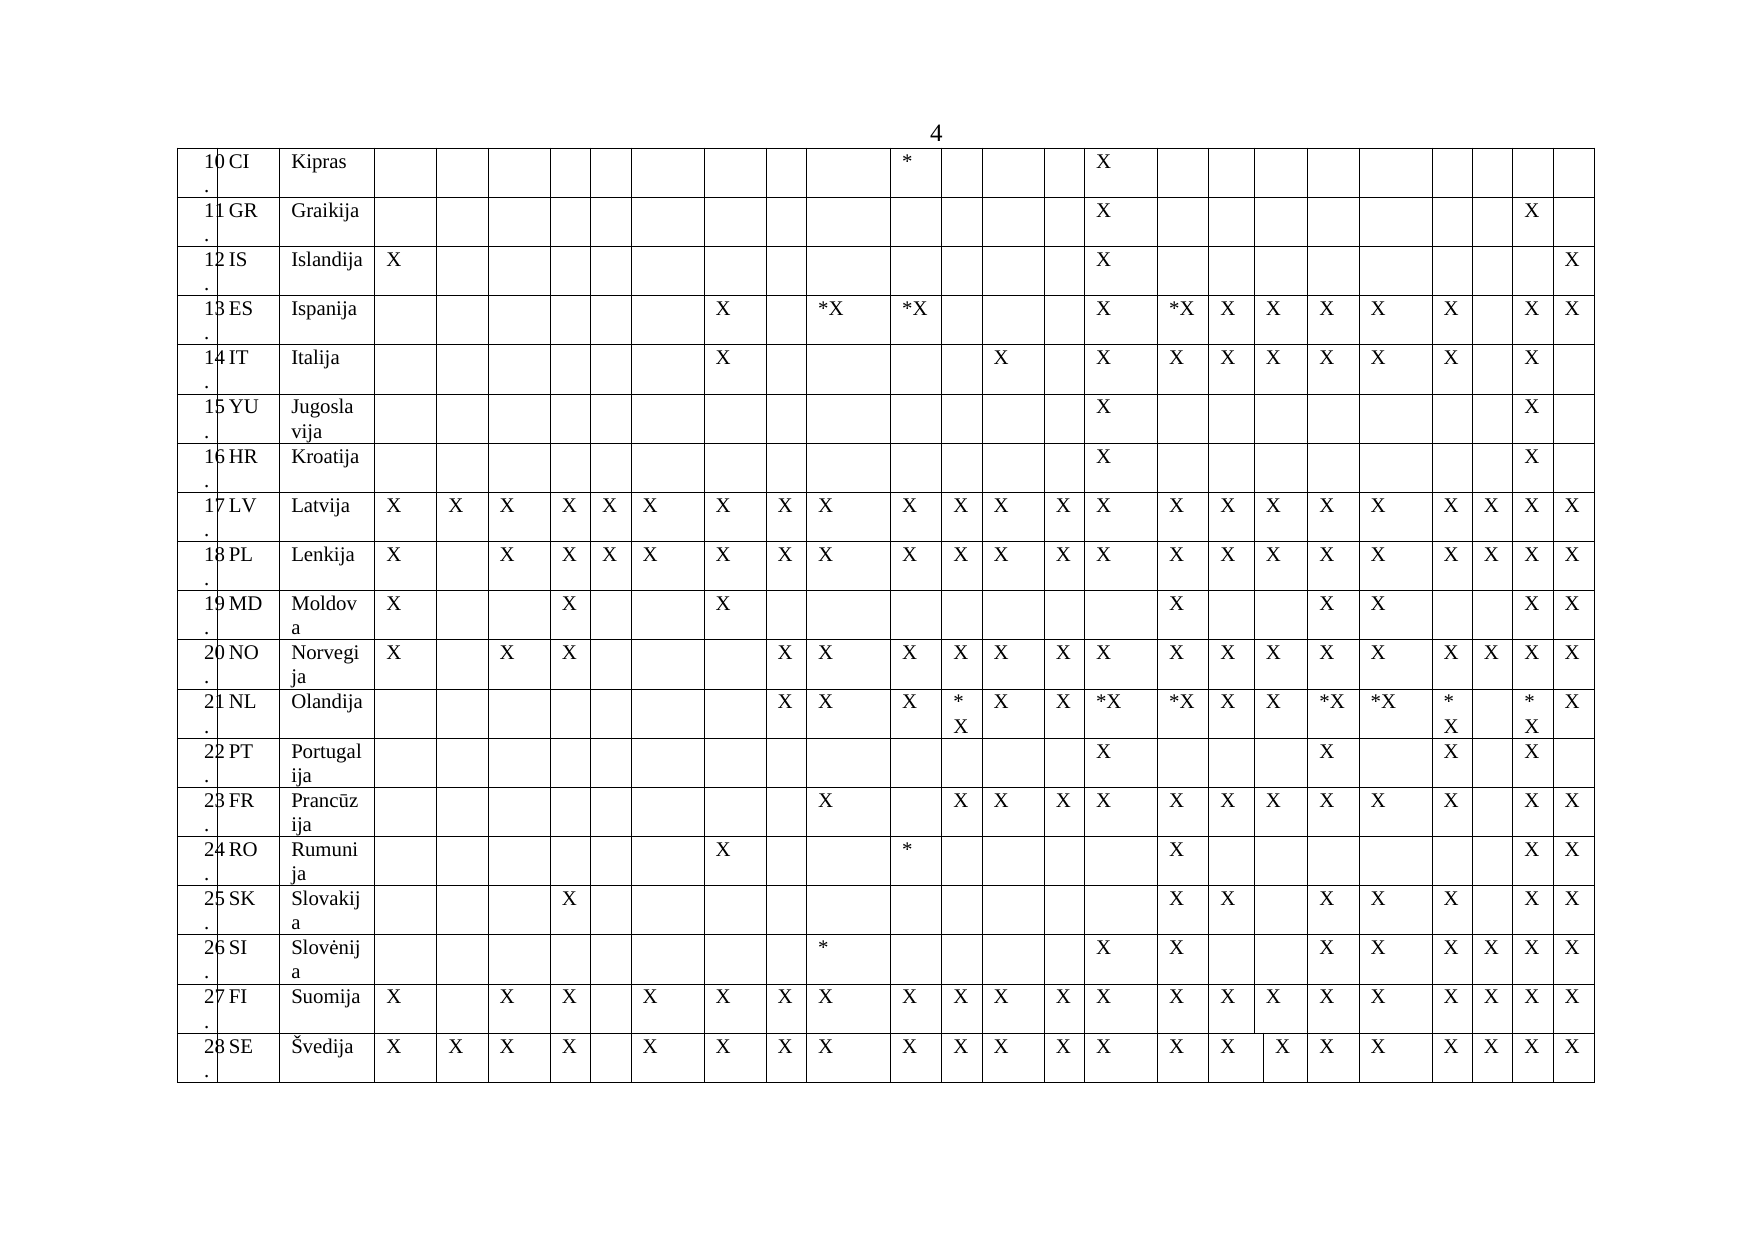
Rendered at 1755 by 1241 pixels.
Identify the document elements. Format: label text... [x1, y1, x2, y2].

table_cell X [1360, 493, 1432, 541]
table_cell 21. [178, 690, 217, 738]
table_cell X [891, 985, 941, 1033]
table_cell X [1513, 395, 1553, 443]
table_cell Moldova [280, 591, 374, 639]
table_cell x [891, 690, 941, 738]
table_cell x [1158, 345, 1208, 393]
table_cell x [705, 345, 766, 393]
table_cell 18. [178, 542, 217, 590]
table_cell [489, 935, 550, 983]
table_cell X [1209, 788, 1254, 836]
table_cell Švedija [280, 1034, 374, 1082]
table_cell x [1158, 935, 1208, 983]
table_cell [1085, 591, 1157, 639]
table_cell x [437, 493, 488, 541]
table_cell X [489, 493, 550, 541]
table_cell X [551, 591, 590, 639]
table_cell 24. [178, 837, 217, 885]
table_cell [767, 198, 806, 246]
table_cell X [891, 542, 941, 590]
table_cell [551, 788, 590, 836]
table_cell X [1360, 542, 1432, 590]
table_cell X [1045, 542, 1084, 590]
table_cell [705, 640, 766, 688]
table_cell [1473, 345, 1512, 393]
table_cell [1209, 198, 1254, 246]
table_cell X [705, 493, 766, 541]
table_cell X [1308, 935, 1359, 983]
table_cell *X [1308, 690, 1359, 738]
table_cell [591, 444, 631, 492]
table_cell X [1085, 640, 1157, 688]
table_cell X [551, 542, 590, 590]
table_cell [1433, 247, 1472, 295]
table_cell [767, 935, 806, 983]
table_cell [437, 739, 488, 787]
table_cell [1308, 247, 1359, 295]
table_cell [1554, 739, 1594, 787]
table_cell [705, 935, 766, 983]
table_cell X [1209, 640, 1254, 688]
table_cell X [1473, 985, 1512, 1033]
table_cell x [1360, 345, 1432, 393]
table_cell X [1255, 296, 1307, 344]
table_cell 12. [178, 247, 217, 295]
table_cell [632, 296, 704, 344]
table_cell [632, 198, 704, 246]
table_cell x [983, 345, 1044, 393]
table_cell X [1433, 640, 1472, 688]
table_cell [632, 591, 704, 639]
table_cell [437, 788, 488, 836]
table_cell [551, 837, 590, 885]
table_cell [437, 198, 488, 246]
table_cell X [1085, 788, 1157, 836]
table_cell [551, 395, 590, 443]
table_cell YU [218, 395, 279, 443]
table_cell [1308, 444, 1359, 492]
table_cell 26. [178, 935, 217, 983]
table_cell [551, 739, 590, 787]
table_cell X [1158, 493, 1208, 541]
table_cell [551, 935, 590, 983]
table_cell [591, 198, 631, 246]
table_cell [591, 739, 631, 787]
table_cell x [1158, 591, 1208, 639]
table_cell [807, 345, 890, 393]
table_cell X [489, 542, 550, 590]
table_cell X [1209, 493, 1254, 541]
table_cell [632, 788, 704, 836]
table_cell 17. [178, 493, 217, 541]
table_cell X [1554, 788, 1594, 836]
table_cell [489, 198, 550, 246]
table_cell [1158, 247, 1208, 295]
table_cell * [807, 935, 890, 983]
table_cell X [1433, 886, 1472, 934]
table_cell [942, 345, 982, 393]
table_cell RO [218, 837, 279, 885]
table_cell [1473, 591, 1512, 639]
table_cell [942, 395, 982, 443]
table_cell [983, 591, 1044, 639]
table_cell [1209, 247, 1254, 295]
table_cell x [767, 542, 806, 590]
table_cell X [807, 493, 890, 541]
table_cell X [1554, 837, 1594, 885]
table_cell [807, 198, 890, 246]
table_cell FI [218, 985, 279, 1033]
table_cell [1473, 296, 1512, 344]
table_cell [705, 739, 766, 787]
table_cell x [1360, 1034, 1432, 1082]
table_cell [591, 395, 631, 443]
table_cell X [1513, 296, 1553, 344]
table_cell PT [218, 739, 279, 787]
table_cell X [1473, 935, 1512, 983]
table_cell [767, 395, 806, 443]
table_cell [1473, 198, 1512, 246]
table_cell [767, 296, 806, 344]
table_cell [1158, 739, 1208, 787]
table_cell 20. [178, 640, 217, 688]
table_cell X [1085, 1034, 1157, 1082]
table_cell [437, 542, 488, 590]
table_cell X [942, 788, 982, 836]
table_cell X [551, 886, 590, 934]
table_cell X [1513, 640, 1553, 688]
table_cell x [767, 690, 806, 738]
table_cell NL [218, 690, 279, 738]
table_cell x [632, 542, 704, 590]
table_cell X [705, 542, 766, 590]
table_cell 27. [178, 985, 217, 1033]
table_cell x [1085, 739, 1157, 787]
table_cell X [1308, 886, 1359, 934]
table_cell X [983, 493, 1044, 541]
table_cell [1308, 395, 1359, 443]
table_cell [983, 444, 1044, 492]
table_cell x [1158, 985, 1208, 1033]
table_cell X [551, 640, 590, 688]
table_cell x [767, 985, 806, 1033]
table_cell [489, 345, 550, 393]
table_cell [1255, 935, 1307, 983]
table_cell Norvegija [280, 640, 374, 688]
table_cell [891, 788, 941, 836]
table_cell x [1554, 247, 1594, 295]
table_cell x [705, 591, 766, 639]
table_cell X [942, 542, 982, 590]
table_cell [1085, 837, 1157, 885]
table_cell [591, 345, 631, 393]
table_cell [437, 837, 488, 885]
table_cell X [1360, 985, 1432, 1033]
table_cell *X [1158, 690, 1208, 738]
table_cell [1360, 247, 1432, 295]
table_cell [767, 149, 806, 197]
table_cell [1554, 198, 1594, 246]
table_cell [807, 395, 890, 443]
table_cell [1158, 198, 1208, 246]
table_cell [375, 739, 436, 787]
table_cell [1360, 837, 1432, 885]
table_cell *X [942, 690, 982, 738]
table_cell X [1554, 640, 1594, 688]
table_cell [1255, 591, 1307, 639]
table_cell X [1209, 542, 1254, 590]
table_cell [1045, 591, 1084, 639]
table_cell X [1433, 542, 1472, 590]
table_cell x [1158, 886, 1208, 934]
table_cell Kroatija [280, 444, 374, 492]
table_cell [891, 247, 941, 295]
table_cell [1433, 837, 1472, 885]
table_cell x [1360, 788, 1432, 836]
table_cell X [1308, 345, 1359, 393]
table_cell Kipras [280, 149, 374, 197]
table_cell [437, 395, 488, 443]
table_cell X [1255, 690, 1307, 738]
table_cell [1360, 149, 1432, 197]
table_cell Islandija [280, 247, 374, 295]
table_cell [591, 985, 631, 1033]
table_cell [375, 935, 436, 983]
table_cell [1045, 837, 1084, 885]
table_cell X [807, 788, 890, 836]
table_cell x [375, 493, 436, 541]
table_cell [375, 395, 436, 443]
table_cell X [1209, 345, 1254, 393]
table_cell X [1554, 296, 1594, 344]
table_cell Italija [280, 345, 374, 393]
table_cell [891, 886, 941, 934]
table_cell Jugoslavija [280, 395, 374, 443]
table_cell [489, 149, 550, 197]
table_cell X [1513, 788, 1553, 836]
table_cell PL [218, 542, 279, 590]
table_cell [807, 149, 890, 197]
table_cell [1209, 395, 1254, 443]
table_cell [632, 247, 704, 295]
table_cell Slovėnija [280, 935, 374, 983]
table_cell x [705, 296, 766, 344]
table_cell X [983, 640, 1044, 688]
table_cell Lenkija [280, 542, 374, 590]
table_cell [591, 640, 631, 688]
table_cell [1473, 149, 1512, 197]
table_cell X [983, 788, 1044, 836]
table_cell x [489, 640, 550, 688]
table_cell x [1085, 395, 1157, 443]
table_cell X [1255, 788, 1307, 836]
table_cell [437, 591, 488, 639]
table_cell [891, 935, 941, 983]
table_cell x [632, 1034, 704, 1082]
table_cell *X [1433, 690, 1472, 738]
table_cell x [632, 985, 704, 1033]
table_cell [767, 444, 806, 492]
table_cell [1308, 149, 1359, 197]
table_cell 11. [178, 198, 217, 246]
table_cell [591, 788, 631, 836]
table_cell [437, 640, 488, 688]
table_cell [437, 345, 488, 393]
table_cell [807, 444, 890, 492]
table_cell x [807, 1034, 890, 1082]
table_cell [632, 886, 704, 934]
table_cell X [1045, 640, 1084, 688]
table_cell x [767, 1034, 806, 1082]
table_cell *x [1158, 296, 1208, 344]
table_cell [489, 788, 550, 836]
table_cell [1209, 935, 1254, 983]
table_cell X [1045, 493, 1084, 541]
table_cell [489, 690, 550, 738]
table_cell [632, 395, 704, 443]
table_cell [767, 886, 806, 934]
table_cell x [1085, 296, 1157, 344]
table_cell [1255, 739, 1307, 787]
table_cell [1554, 395, 1594, 443]
table_cell x [1554, 591, 1594, 639]
table_cell x [807, 985, 890, 1033]
table_cell X [1158, 542, 1208, 590]
table_cell x [767, 640, 806, 688]
table_cell [1209, 591, 1254, 639]
table_cell [551, 444, 590, 492]
table_cell [489, 591, 550, 639]
table_cell X [942, 1034, 982, 1082]
table_cell Ispanija [280, 296, 374, 344]
table_cell [705, 395, 766, 443]
table_cell [1045, 198, 1084, 246]
table_cell [705, 690, 766, 738]
table_cell x [1085, 149, 1157, 197]
table_cell X [1255, 985, 1307, 1033]
table_cell X [1255, 640, 1307, 688]
table_cell X [705, 1034, 766, 1082]
table_cell [767, 247, 806, 295]
table_cell [489, 247, 550, 295]
table_cell [591, 149, 631, 197]
table_cell X [1308, 542, 1359, 590]
table_cell [1433, 395, 1472, 443]
table_cell [942, 837, 982, 885]
table_cell [1360, 739, 1432, 787]
table_cell X [807, 542, 890, 590]
table_cell CI [218, 149, 279, 197]
table_cell x [1360, 886, 1432, 934]
table_cell [983, 198, 1044, 246]
table_cell [983, 935, 1044, 983]
table_cell X [1554, 1034, 1594, 1082]
table_cell X [1513, 739, 1553, 787]
table_cell [942, 247, 982, 295]
table_cell [1085, 886, 1157, 934]
table_cell HR [218, 444, 279, 492]
table_cell x [489, 985, 550, 1033]
table_cell X [632, 493, 704, 541]
table_cell [1158, 395, 1208, 443]
table_cell X [1554, 886, 1594, 934]
table_cell [551, 345, 590, 393]
table_cell [591, 837, 631, 885]
table_cell x [375, 247, 436, 295]
table_cell X [1513, 198, 1553, 246]
table_cell X [1513, 886, 1553, 934]
table_cell [1209, 444, 1254, 492]
table_cell x [1085, 444, 1157, 492]
table_cell [1473, 739, 1512, 787]
table_cell [591, 935, 631, 983]
table_cell SK [218, 886, 279, 934]
table_cell [632, 149, 704, 197]
table_cell x [942, 985, 982, 1033]
table_cell [375, 886, 436, 934]
table_cell X [1433, 493, 1472, 541]
table_cell 14. [178, 345, 217, 393]
table_cell X [1264, 1034, 1307, 1082]
table_cell [1513, 247, 1553, 295]
table_cell [591, 591, 631, 639]
table_cell x [591, 493, 631, 541]
table_cell * [891, 149, 941, 197]
table_cell [375, 788, 436, 836]
table_cell [1473, 690, 1512, 738]
table_cell X [1308, 985, 1359, 1033]
table_cell [705, 444, 766, 492]
table_cell [551, 149, 590, 197]
table_cell [437, 690, 488, 738]
table_cell [632, 690, 704, 738]
table_cell X [1255, 345, 1307, 393]
table_cell X [551, 1034, 590, 1082]
table_cell [437, 296, 488, 344]
table_cell X [1513, 837, 1553, 885]
table_cell X [1308, 493, 1359, 541]
table_cell * [891, 837, 941, 885]
table_cell [375, 296, 436, 344]
table_cell [767, 837, 806, 885]
table_cell MD [218, 591, 279, 639]
table_cell [632, 837, 704, 885]
table_cell x [983, 985, 1044, 1033]
table_cell X [1045, 1034, 1084, 1082]
table_cell [891, 739, 941, 787]
table_cell X [1085, 493, 1157, 541]
table_cell [807, 837, 890, 885]
table_cell [551, 247, 590, 295]
table_cell Graikija [280, 198, 374, 246]
table_cell X [1554, 542, 1594, 590]
table_cell [807, 886, 890, 934]
table_cell [1045, 886, 1084, 934]
table_cell [1209, 739, 1254, 787]
table_cell [437, 935, 488, 983]
table_cell X [1209, 985, 1254, 1033]
table_cell X [1513, 542, 1553, 590]
table_cell [1308, 198, 1359, 246]
table_cell X [375, 542, 436, 590]
table_cell x [1360, 296, 1432, 344]
table_cell *x [807, 296, 890, 344]
table_cell [1360, 198, 1432, 246]
table_cell [705, 198, 766, 246]
table_cell x [1513, 1034, 1553, 1082]
table_cell [1045, 395, 1084, 443]
table_cell X [1473, 640, 1512, 688]
table_cell X [1308, 739, 1359, 787]
table_cell [1473, 444, 1512, 492]
table_cell [375, 149, 436, 197]
table_cell [891, 198, 941, 246]
table_cell X [1360, 640, 1432, 688]
table_cell [1433, 198, 1472, 246]
table_cell [1360, 395, 1432, 443]
table_cell x [1085, 247, 1157, 295]
table_cell Prancūzija [280, 788, 374, 836]
table_cell [632, 345, 704, 393]
table_cell [1045, 247, 1084, 295]
table_cell [1045, 345, 1084, 393]
table_cell [591, 1034, 631, 1082]
table_cell [1554, 149, 1594, 197]
table_cell X [1360, 935, 1432, 983]
table_cell X [489, 1034, 550, 1082]
table_cell [375, 837, 436, 885]
table_cell X [1513, 591, 1553, 639]
table_cell X [1433, 935, 1472, 983]
table_cell [1433, 591, 1472, 639]
table_cell [1045, 149, 1084, 197]
table_cell x [1045, 985, 1084, 1033]
table_cell [1308, 837, 1359, 885]
table_cell X [1513, 444, 1553, 492]
table_cell X [1209, 886, 1254, 934]
table_cell [767, 591, 806, 639]
table_cell X [1255, 542, 1307, 590]
table_cell X [891, 1034, 941, 1082]
table_cell 25. [178, 886, 217, 934]
table_cell Rumunija [280, 837, 374, 885]
table_cell 28. [178, 1034, 217, 1082]
table_cell Slovakija [280, 886, 374, 934]
table_cell [1554, 444, 1594, 492]
table_cell x [705, 837, 766, 885]
table_cell [1513, 149, 1553, 197]
table_cell x [1433, 739, 1472, 787]
table_cell [1255, 149, 1307, 197]
table_cell [632, 640, 704, 688]
table_cell [437, 444, 488, 492]
table_cell [1255, 444, 1307, 492]
table_cell [983, 886, 1044, 934]
table_cell 15. [178, 395, 217, 443]
table_cell SE [218, 1034, 279, 1082]
table_cell [591, 690, 631, 738]
table_cell [1209, 149, 1254, 197]
table_cell [1255, 886, 1307, 934]
table_cell 23. [178, 788, 217, 836]
table_cell X [942, 640, 982, 688]
table_cell [767, 788, 806, 836]
table_cell X [891, 640, 941, 688]
table_cell [489, 296, 550, 344]
table_cell [942, 591, 982, 639]
table_cell [983, 247, 1044, 295]
table_cell [942, 935, 982, 983]
table_cell x [1085, 198, 1157, 246]
table_cell X [1513, 493, 1553, 541]
table_cell [437, 247, 488, 295]
table_cell X [375, 591, 436, 639]
table_cell *X [1513, 690, 1553, 738]
table_cell [767, 345, 806, 393]
table_cell [1209, 837, 1254, 885]
table_cell [375, 198, 436, 246]
table_cell X [983, 1034, 1044, 1082]
table_cell X [375, 1034, 436, 1082]
table_cell [983, 149, 1044, 197]
table_cell LV [218, 493, 279, 541]
table_cell [437, 985, 488, 1033]
table_cell [891, 395, 941, 443]
table_cell [591, 247, 631, 295]
table_cell [983, 395, 1044, 443]
table_cell [705, 247, 766, 295]
table_cell FR [218, 788, 279, 836]
table_cell [591, 296, 631, 344]
table_cell GR [218, 198, 279, 246]
table_cell X [1360, 591, 1432, 639]
table_cell [1045, 444, 1084, 492]
table_cell x [983, 690, 1044, 738]
table_cell [942, 739, 982, 787]
table_cell [489, 886, 550, 934]
table_cell [1045, 296, 1084, 344]
table_cell [1473, 247, 1512, 295]
table_cell [807, 591, 890, 639]
table_cell x [807, 690, 890, 738]
table_cell [891, 345, 941, 393]
table_cell [437, 886, 488, 934]
table_cell X [1209, 690, 1254, 738]
table_cell X [1308, 788, 1359, 836]
table_cell x [551, 985, 590, 1033]
table_cell 13. [178, 296, 217, 344]
table_cell [1045, 739, 1084, 787]
table_cell [551, 690, 590, 738]
table_cell x [767, 493, 806, 541]
table_cell X [1158, 788, 1208, 836]
table_cell [983, 837, 1044, 885]
table_cell x [891, 493, 941, 541]
table_cell 22. [178, 739, 217, 787]
table_cell [375, 345, 436, 393]
table_cell SI [218, 935, 279, 983]
table_cell [489, 837, 550, 885]
table_cell x [551, 493, 590, 541]
table_cell [1433, 149, 1472, 197]
table_cell x [1554, 690, 1594, 738]
table_cell [1158, 149, 1208, 197]
table_cell x [437, 1034, 488, 1082]
table_cell [1360, 444, 1432, 492]
table_cell x [375, 985, 436, 1033]
table_cell X [1473, 542, 1512, 590]
table_cell [891, 591, 941, 639]
table_cell ES [218, 296, 279, 344]
table_cell Latvija [280, 493, 374, 541]
table_cell [489, 444, 550, 492]
table_cell [632, 739, 704, 787]
table_cell [632, 444, 704, 492]
table_cell [942, 296, 982, 344]
table_cell [1433, 444, 1472, 492]
table_cell X [983, 542, 1044, 590]
table_cell IT [218, 345, 279, 393]
table_cell [1473, 395, 1512, 443]
table_cell [705, 788, 766, 836]
table_cell x [1473, 493, 1512, 541]
table_cell 16. [178, 444, 217, 492]
table_cell [632, 935, 704, 983]
table_cell [807, 247, 890, 295]
table_cell X [705, 985, 766, 1033]
table_cell [983, 739, 1044, 787]
table_cell X [1158, 640, 1208, 688]
table_cell [591, 886, 631, 934]
table_cell [1255, 395, 1307, 443]
table_cell x [1085, 985, 1157, 1033]
table_cell X [375, 640, 436, 688]
table_cell [705, 886, 766, 934]
table_cell X [1158, 1034, 1208, 1082]
table_cell x [1158, 837, 1208, 885]
table_cell [1255, 837, 1307, 885]
table_cell x [1554, 935, 1594, 983]
table_cell [1473, 837, 1512, 885]
table_cell [375, 444, 436, 492]
table_cell x [1045, 690, 1084, 738]
table_cell [551, 198, 590, 246]
table_cell X [1554, 493, 1594, 541]
table_cell X [1085, 542, 1157, 590]
table_cell 19. [178, 591, 217, 639]
table_cell [767, 739, 806, 787]
table_cell [705, 149, 766, 197]
table_cell X [1433, 1034, 1472, 1082]
table_cell [807, 739, 890, 787]
table_cell *x [891, 296, 941, 344]
table_cell Portugalija [280, 739, 374, 787]
table_cell X [1513, 985, 1553, 1033]
table_cell [1554, 345, 1594, 393]
table_cell x [1433, 296, 1472, 344]
table_cell [437, 149, 488, 197]
table_cell x [591, 542, 631, 590]
table_cell x [1085, 345, 1157, 393]
table_cell X [1209, 1034, 1263, 1082]
table_cell X [1308, 1034, 1359, 1082]
table_cell X [1045, 788, 1084, 836]
table_cell x [1085, 935, 1157, 983]
table_cell [983, 296, 1044, 344]
table_cell X [1433, 788, 1472, 836]
table_cell X [942, 493, 982, 541]
table_cell [375, 690, 436, 738]
table_cell [942, 198, 982, 246]
table_cell [1045, 935, 1084, 983]
table_cell X [1473, 1034, 1512, 1082]
table_cell [1158, 444, 1208, 492]
table_cell x [1554, 985, 1594, 1033]
table_cell NO [218, 640, 279, 688]
table_cell [942, 886, 982, 934]
table_cell X [1209, 296, 1254, 344]
table_cell x [1433, 345, 1472, 393]
table_cell Suomija [280, 985, 374, 1033]
table_cell *X [1360, 690, 1432, 738]
table_cell [942, 444, 982, 492]
table_cell [1473, 886, 1512, 934]
table_cell X [1255, 493, 1307, 541]
table_cell IS [218, 247, 279, 295]
table_cell X [1308, 296, 1359, 344]
table_cell X [807, 640, 890, 688]
table_cell Olandija [280, 690, 374, 738]
table_cell 10. [178, 149, 217, 197]
table_cell [489, 739, 550, 787]
table_cell [942, 149, 982, 197]
table_cell [489, 395, 550, 443]
table_cell [1473, 788, 1512, 836]
table_cell X [1308, 591, 1359, 639]
table_cell [1255, 198, 1307, 246]
table_cell *X [1085, 690, 1157, 738]
table_cell X [1308, 640, 1359, 688]
table_cell [551, 296, 590, 344]
table_cell X [1513, 935, 1553, 983]
table_cell x [1433, 985, 1472, 1033]
table_cell [1255, 247, 1307, 295]
table_cell [891, 444, 941, 492]
table_cell X [1513, 345, 1553, 393]
